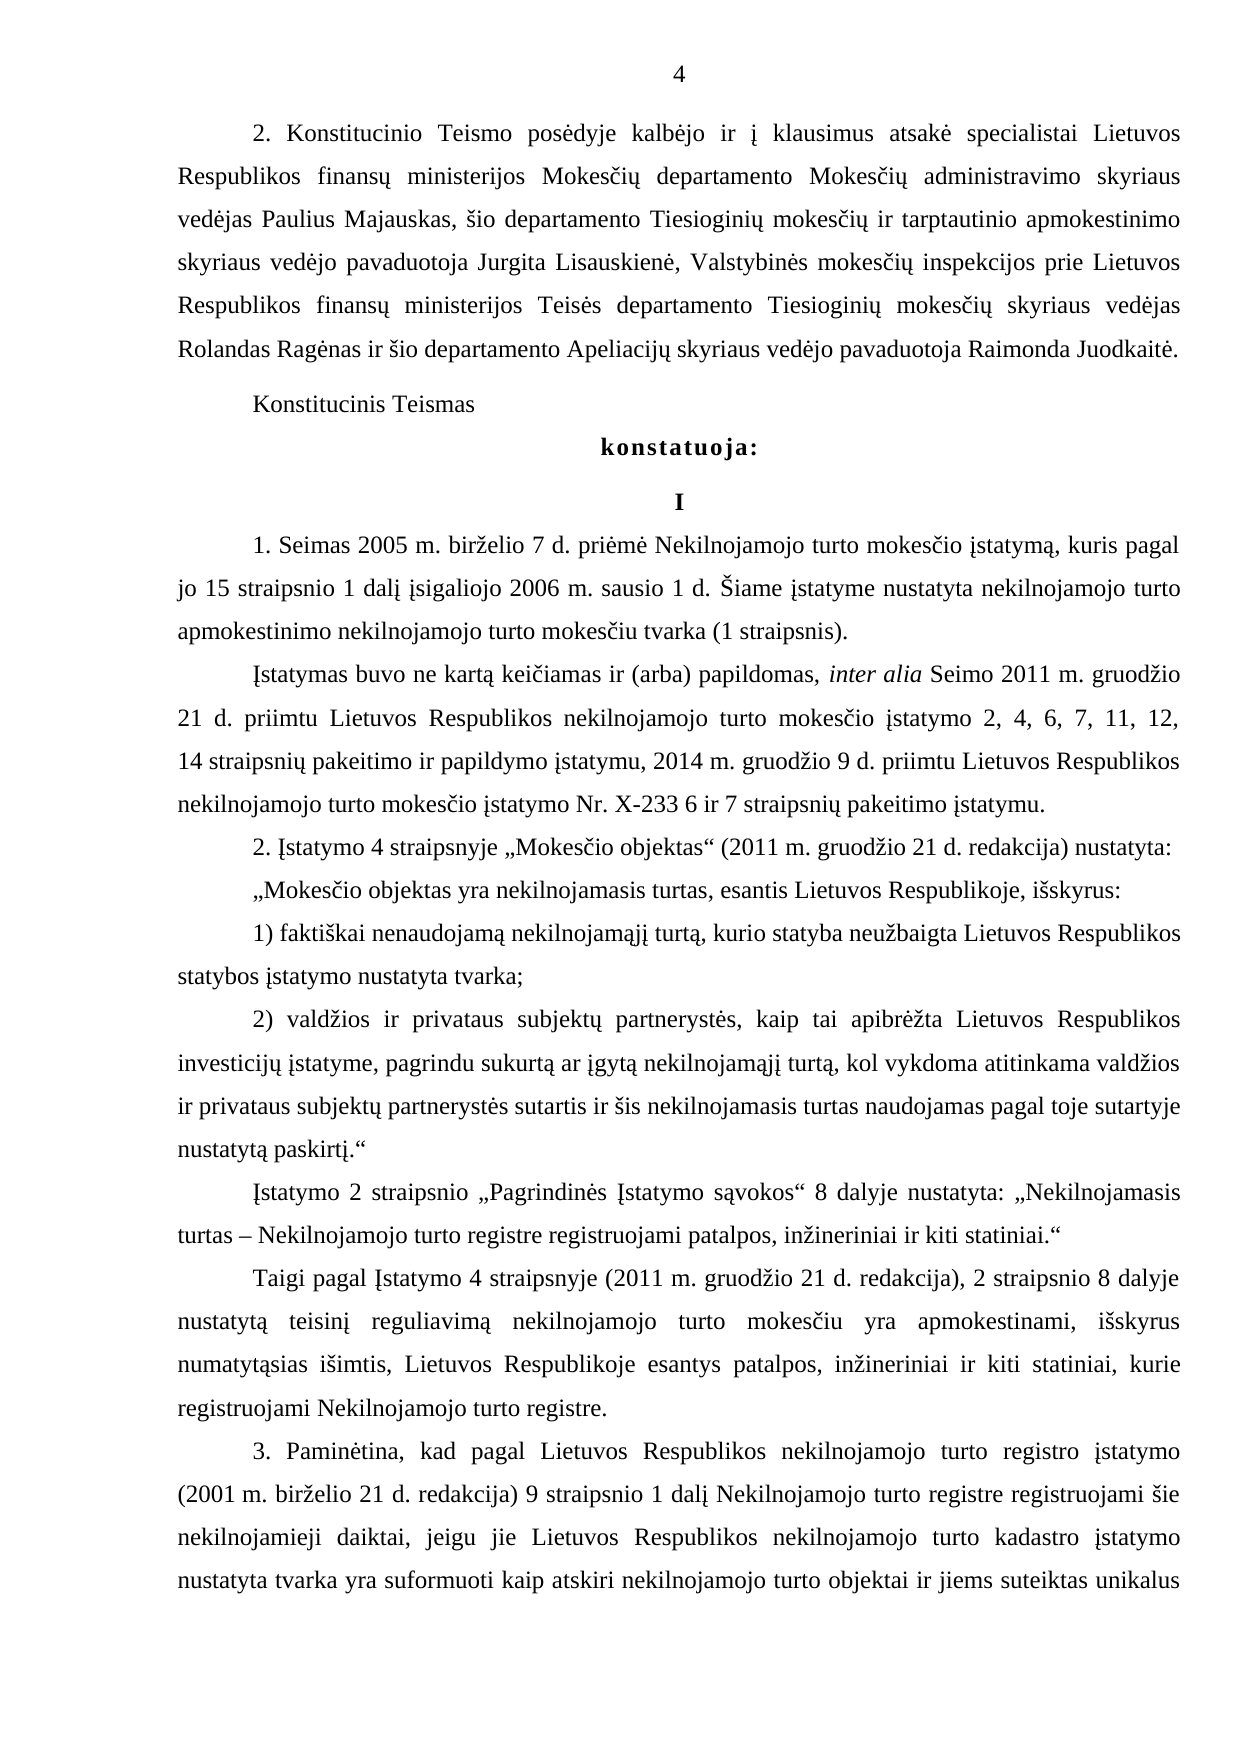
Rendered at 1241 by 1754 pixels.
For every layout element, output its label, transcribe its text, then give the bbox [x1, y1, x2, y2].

text Taigi pagal Įstatymo 4 straipsnyje (2011 m. gruodžio 21 d. redakcija), 2 straipsnio 8 dalyje nustatytą teisinį reguliavimą nekilnojamojo turto mokesčiu yra apmokestinami, išskyrus numatytąsias išimtis, Lietuvos Respublikoje esantys patalpos, inžineriniai ir kiti statiniai, kurie registruojami Nekilnojamojo turto registre. [177, 1263, 1181, 1421]
text „Mokesčio objektas yra nekilnojamasis turtas, esantis Lietuvos Respublikoje, išskyrus: [177, 875, 1181, 904]
text I [177, 487, 1181, 516]
text 3. Paminėtina, kad pagal Lietuvos Respublikos nekilnojamojo turto registro įstatymo (2001 m. birželio 21 d. redakcija) 9 straipsnio 1 dalį Nekilnojamojo turto registre registruojami šie nekilnojamieji daiktai, jeigu jie Lietuvos Respublikos nekilnojamojo turto kadastro įstatymo nustatyta tvarka yra suformuoti kaip atskiri nekilnojamojo turto objektai ir jiems suteiktas unikalus [177, 1436, 1181, 1594]
text 1) faktiškai nenaudojamą nekilnojamąjį turtą, kurio statyba neužbaigta Lietuvos Respublikos statybos įstatymo nustatyta tvarka; [177, 918, 1181, 990]
text 1. Seimas 2005 m. birželio 7 d. priėmė Nekilnojamojo turto mokesčio įstatymą, kuris pagal jo 15 straipsnio 1 dalį įsigaliojo 2006 m. sausio 1 d. Šiame įstatyme nustatyta nekilnojamojo turto apmokestinimo nekilnojamojo turto mokesčiu tvarka (1 straipsnis). [177, 530, 1181, 645]
text konstatuoja: [177, 432, 1181, 461]
text 2. Konstitucinio Teismo posėdyje kalbėjo ir į klausimus atsakė specialistai Lietuvos Respublikos finansų ministerijos Mokesčių departamento Mokesčių administravimo skyriaus vedėjas Paulius Majauskas, šio departamento Tiesioginių mokesčių ir tarptautinio apmokestinimo skyriaus vedėjo pavaduotoja Jurgita Lisauskienė, Valstybinės mokesčių inspekcijos prie Lietuvos Respublikos finansų ministerijos Teisės departamento Tiesioginių mokesčių skyriaus vedėjas Rolandas Ragėnas ir šio departamento Apeliacijų skyriaus vedėjo pavaduotoja Raimonda Juodkaitė. [177, 118, 1181, 362]
text 2. Įstatymo 4 straipsnyje „Mokesčio objektas“ (2011 m. gruodžio 21 d. redakcija) nustatyta: [177, 832, 1181, 861]
text Įstatymo 2 straipsnio „Pagrindinės Įstatymo sąvokos“ 8 dalyje nustatyta: „Nekilnojamasis turtas – Nekilnojamojo turto registre registruojami patalpos, inžineriniai ir kiti statiniai.“ [177, 1177, 1181, 1249]
text Konstitucinis Teismas [177, 389, 1181, 418]
text 2) valdžios ir privataus subjektų partnerystės, kaip tai apibrėžta Lietuvos Respublikos investicijų įstatyme, pagrindu sukurtą ar įgytą nekilnojamąjį turtą, kol vykdoma atitinkama valdžios ir privataus subjektų partnerystės sutartis ir šis nekilnojamasis turtas naudojamas pagal toje sutartyje nustatytą paskirtį.“ [177, 1004, 1181, 1163]
text Įstatymas buvo ne kartą keičiamas ir (arba) papildomas, inter alia Seimo 2011 m. gruodžio 21 d. priimtu Lietuvos Respublikos nekilnojamojo turto mokesčio įstatymo 2, 4, 6, 7, 11, 12, 14 straipsnių pakeitimo ir papildymo įstatymu, 2014 m. gruodžio 9 d. priimtu Lietuvos Respublikos nekilnojamojo turto mokesčio įstatymo Nr. X-233 6 ir 7 straipsnių pakeitimo įstatymu. [177, 659, 1181, 818]
